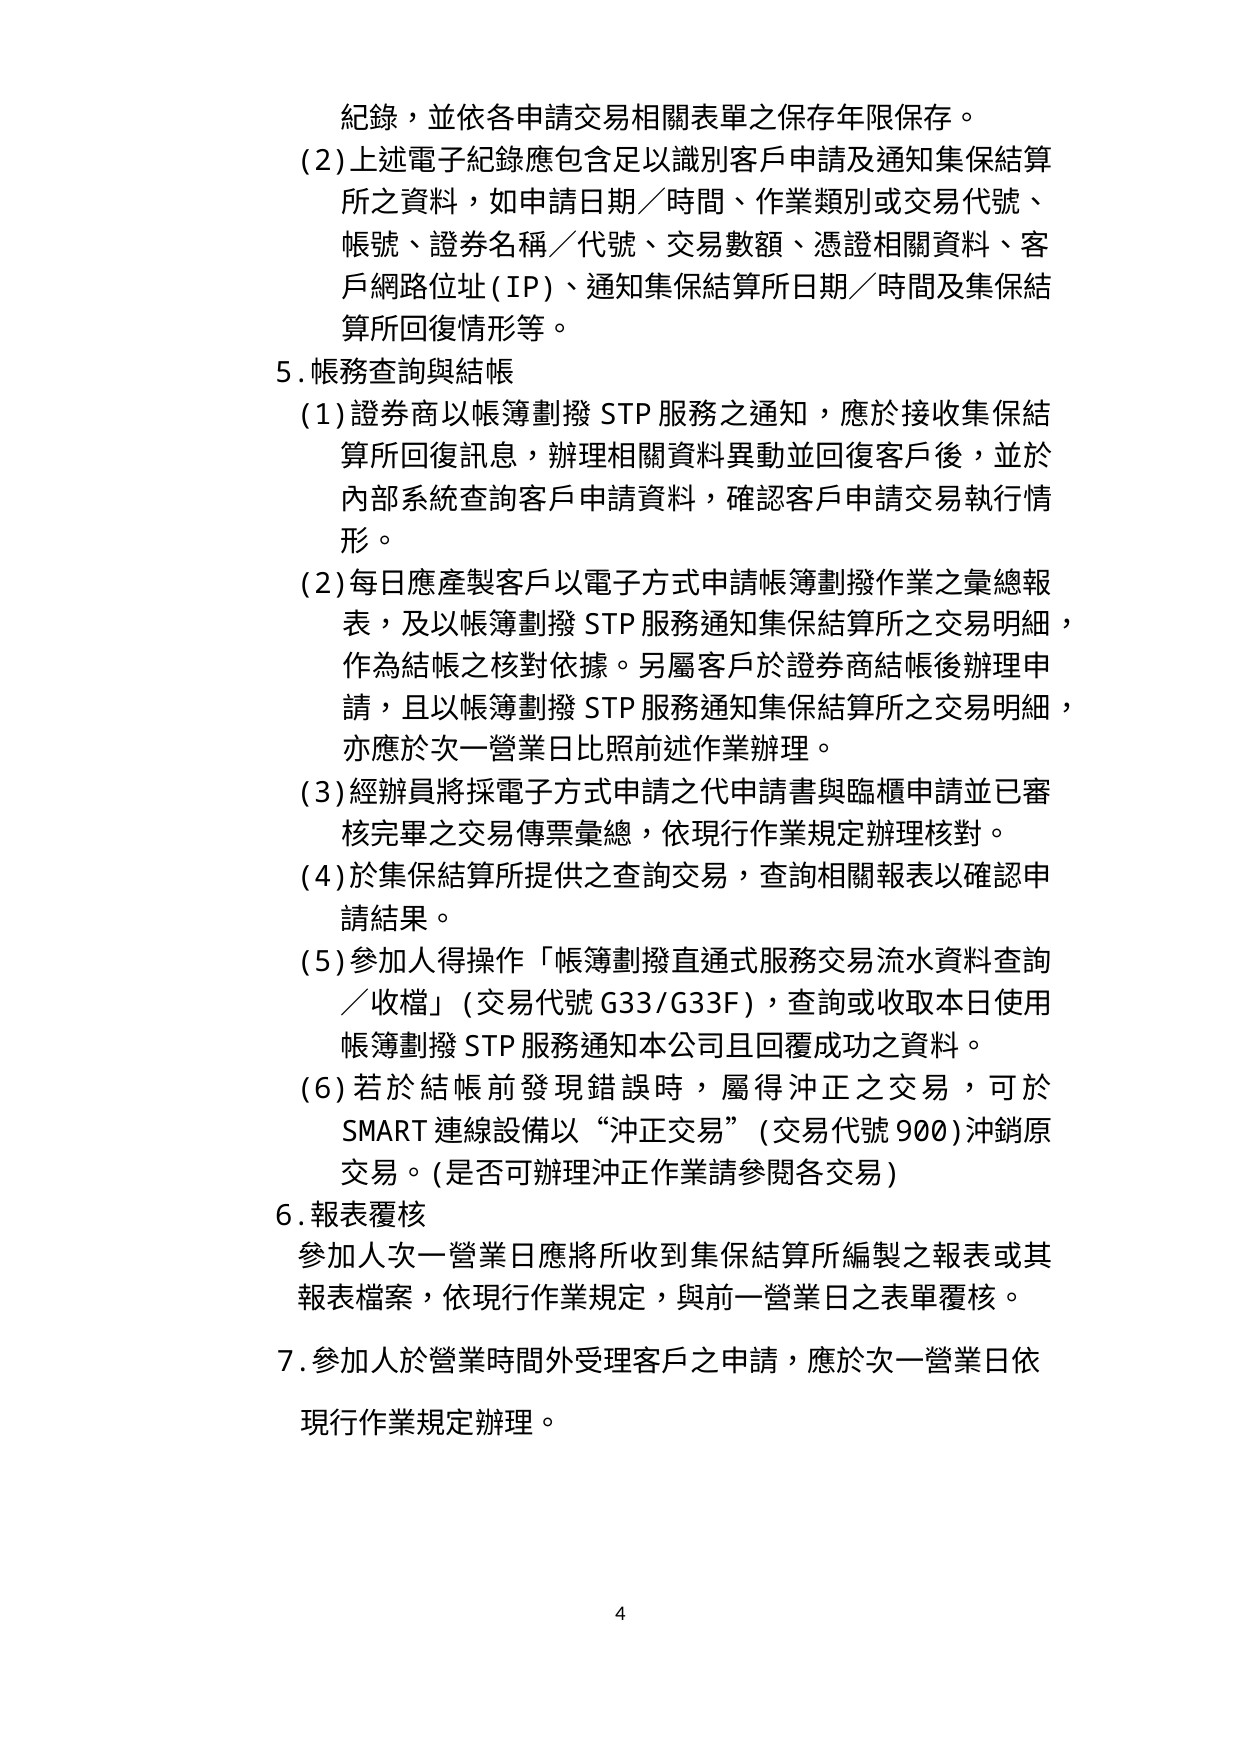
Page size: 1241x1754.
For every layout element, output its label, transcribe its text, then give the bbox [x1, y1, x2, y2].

text (2)每日應產製客戶以電子方式申請帳簿劃撥作業之彙總報表，及以帳簿劃撥STP服務通知集保結算所之交易明細，作為結帳之核對依據。另屬客戶於證券商結帳後辦理申請，且以帳簿劃撥STP服務通知集保結算所之交易明細，亦應於次一營業日比照前述作業辦理。 [296, 560, 1053, 768]
text (3)經辦員將採電子方式申請之代申請書與臨櫃申請並已審核完畢之交易傳票彙總，依現行作業規定辦理核對。 [296, 768, 1053, 853]
text 7.參加人於營業時間外受理客戶之申請，應於次一營業日依現行作業規定辦理。 [276, 1317, 1053, 1442]
text 6.報表覆核 [275, 1192, 1053, 1233]
text (2)上述電子紀錄應包含足以識別客戶申請及通知集保結算所之資料，如申請日期／時間、作業類別或交易代號、帳號、證券名稱／代號、交易數額、憑證相關資料、客戶網路位址(IP)、通知集保結算所日期／時間及集保結算所回復情形等。 [296, 136, 1053, 348]
text (4)於集保結算所提供之查詢交易，查詢相關報表以確認申請結果。 [296, 853, 1053, 937]
text (6)若於結帳前發現錯誤時，屬得沖正之交易，可於SMART連線設備以“沖正交易”(交易代號900)沖銷原交易。(是否可辦理沖正作業請參閱各交易) [296, 1065, 1053, 1192]
text 紀錄，並依各申請交易相關表單之保存年限保存。 [296, 94, 1053, 136]
text 參加人次一營業日應將所收到集保結算所編製之報表或其報表檔案，依現行作業規定，與前一營業日之表單覆核。 [297, 1233, 1053, 1317]
text (5)參加人得操作「帳簿劃撥直通式服務交易流水資料查詢／收檔」(交易代號G33/G33F)，查詢或收取本日使用帳簿劃撥STP服務通知本公司且回覆成功之資料。 [296, 937, 1053, 1065]
text (1)證券商以帳簿劃撥STP服務之通知，應於接收集保結算所回復訊息，辦理相關資料異動並回復客戶後，並於內部系統查詢客戶申請資料，確認客戶申請交易執行情形。 [296, 391, 1053, 560]
text 5.帳務查詢與結帳 [275, 348, 1053, 391]
